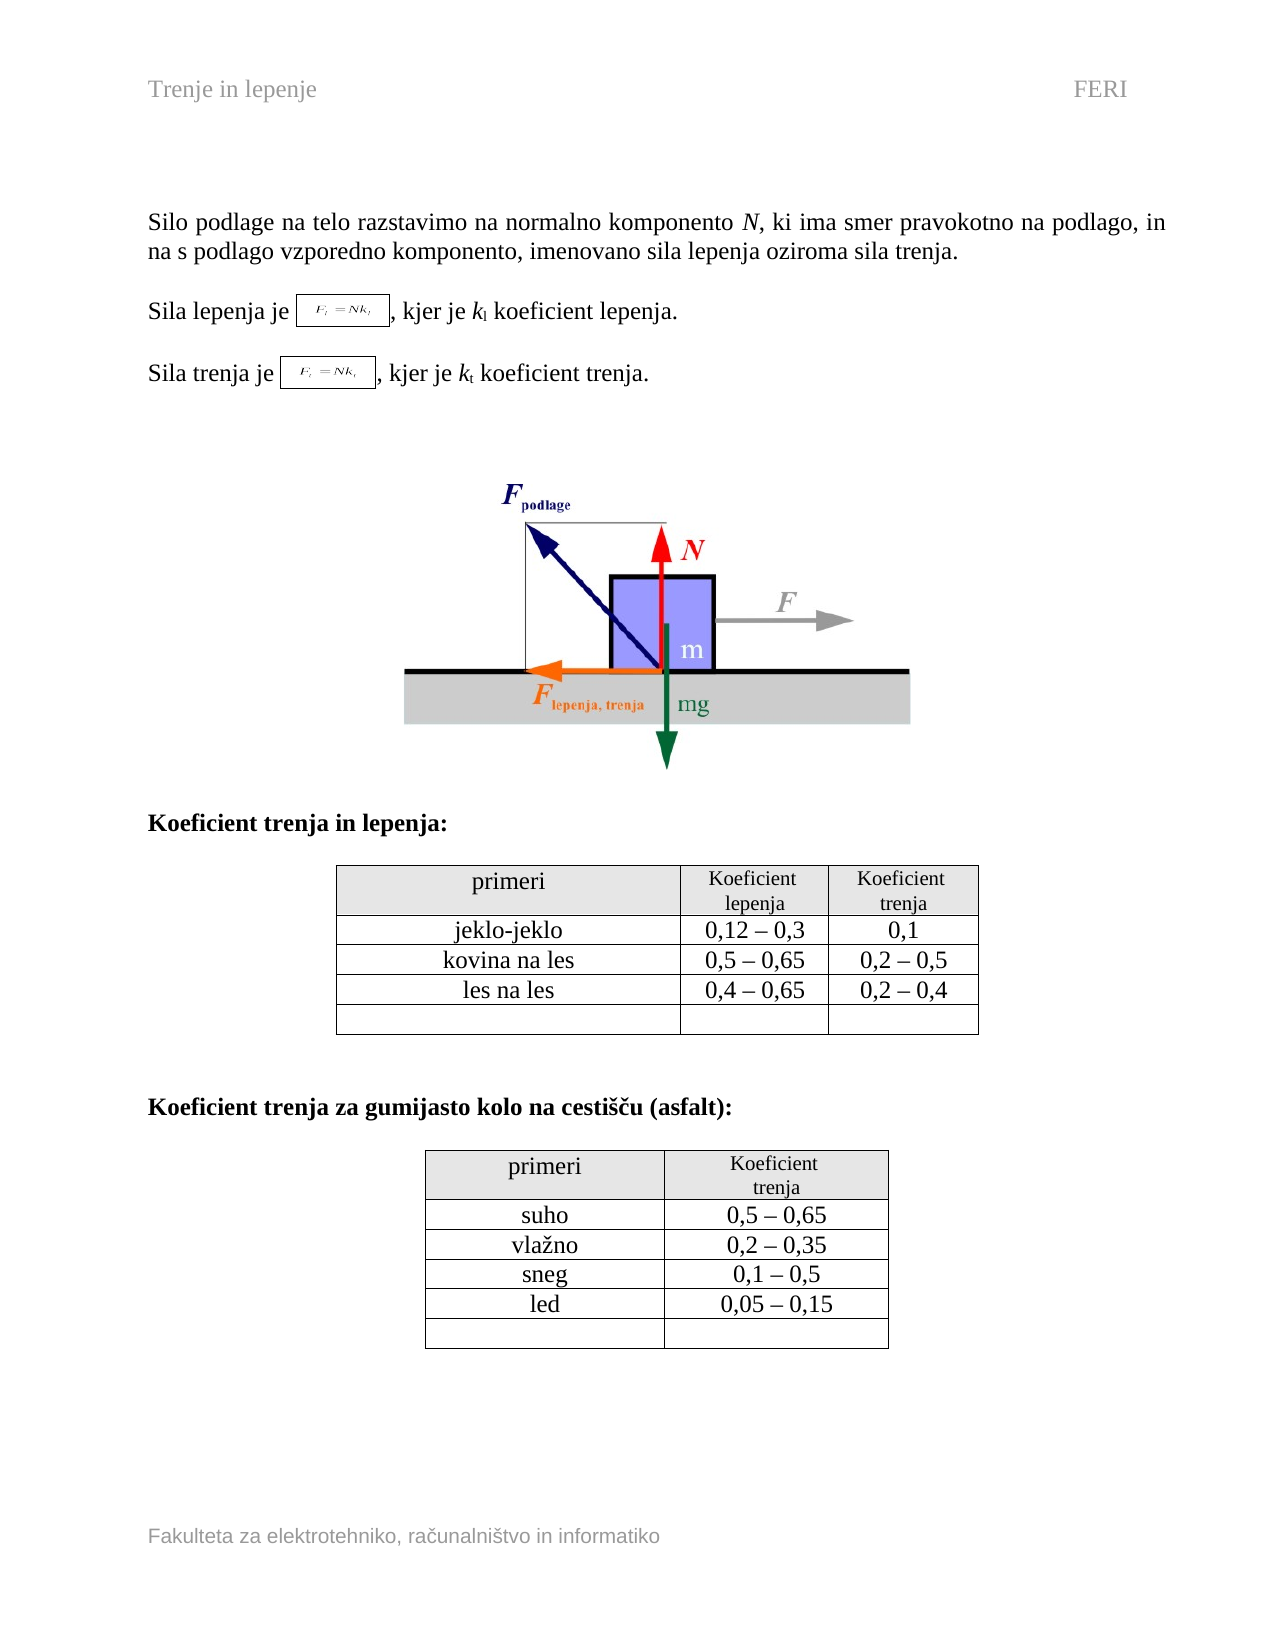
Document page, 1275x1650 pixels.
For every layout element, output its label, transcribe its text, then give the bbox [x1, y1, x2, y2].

table_header primeri [426, 1151, 664, 1199]
table_cell jeklo-jeklo [337, 916, 680, 944]
table_cell 0,2 – 0,5 [829, 945, 978, 974]
text Sila lepenja je [148, 294, 296, 327]
table_cell [426, 1319, 664, 1348]
table_header Koeficient lepenja [681, 866, 828, 914]
table_cell kovina na les [337, 945, 680, 974]
table_cell 0,5 – 0,65 [681, 945, 828, 974]
text [297, 295, 389, 326]
text , kjer je kt koeficient trenja. [376, 356, 1167, 389]
table_cell 0,1 – 0,5 [665, 1260, 888, 1288]
text , kjer je kl koeficient lepenja. [390, 294, 1167, 327]
table_header primeri [337, 866, 680, 914]
table_cell 0,4 – 0,65 [681, 975, 828, 1004]
table_cell 0,5 – 0,65 [665, 1200, 888, 1229]
table_cell 0,2 – 0,35 [665, 1230, 888, 1258]
table_cell vlažno [426, 1230, 664, 1258]
table_cell led [426, 1289, 664, 1318]
text Sila trenja je [148, 356, 280, 389]
table_cell 0,1 [829, 916, 978, 944]
table_cell sneg [426, 1260, 664, 1288]
table_cell [681, 1005, 828, 1034]
text Koeficient trenja in lepenja: [148, 808, 1167, 837]
picture [403, 484, 911, 770]
table_cell [337, 1005, 680, 1034]
table_header Koeficient trenja [665, 1151, 888, 1199]
table_cell 0,12 – 0,3 [681, 916, 828, 944]
table_cell les na les [337, 975, 680, 1004]
table_cell 0,05 – 0,15 [665, 1289, 888, 1318]
table_header Koeficient trenja [829, 866, 978, 914]
table_cell suho [426, 1200, 664, 1229]
table_cell [829, 1005, 978, 1034]
table_cell [665, 1319, 888, 1348]
table_cell 0,2 – 0,4 [829, 975, 978, 1004]
text [281, 357, 375, 388]
text Silo podlage na telo razstavimo na normalno komponento N, ki ima smer pravokotno na podlago, in na s podlago vzporedno komponento, imenovano sila lepenja oziroma sila trenja. [148, 207, 1167, 265]
text Koeficient trenja za gumijasto kolo na cestišču (asfalt): [148, 1092, 1167, 1121]
